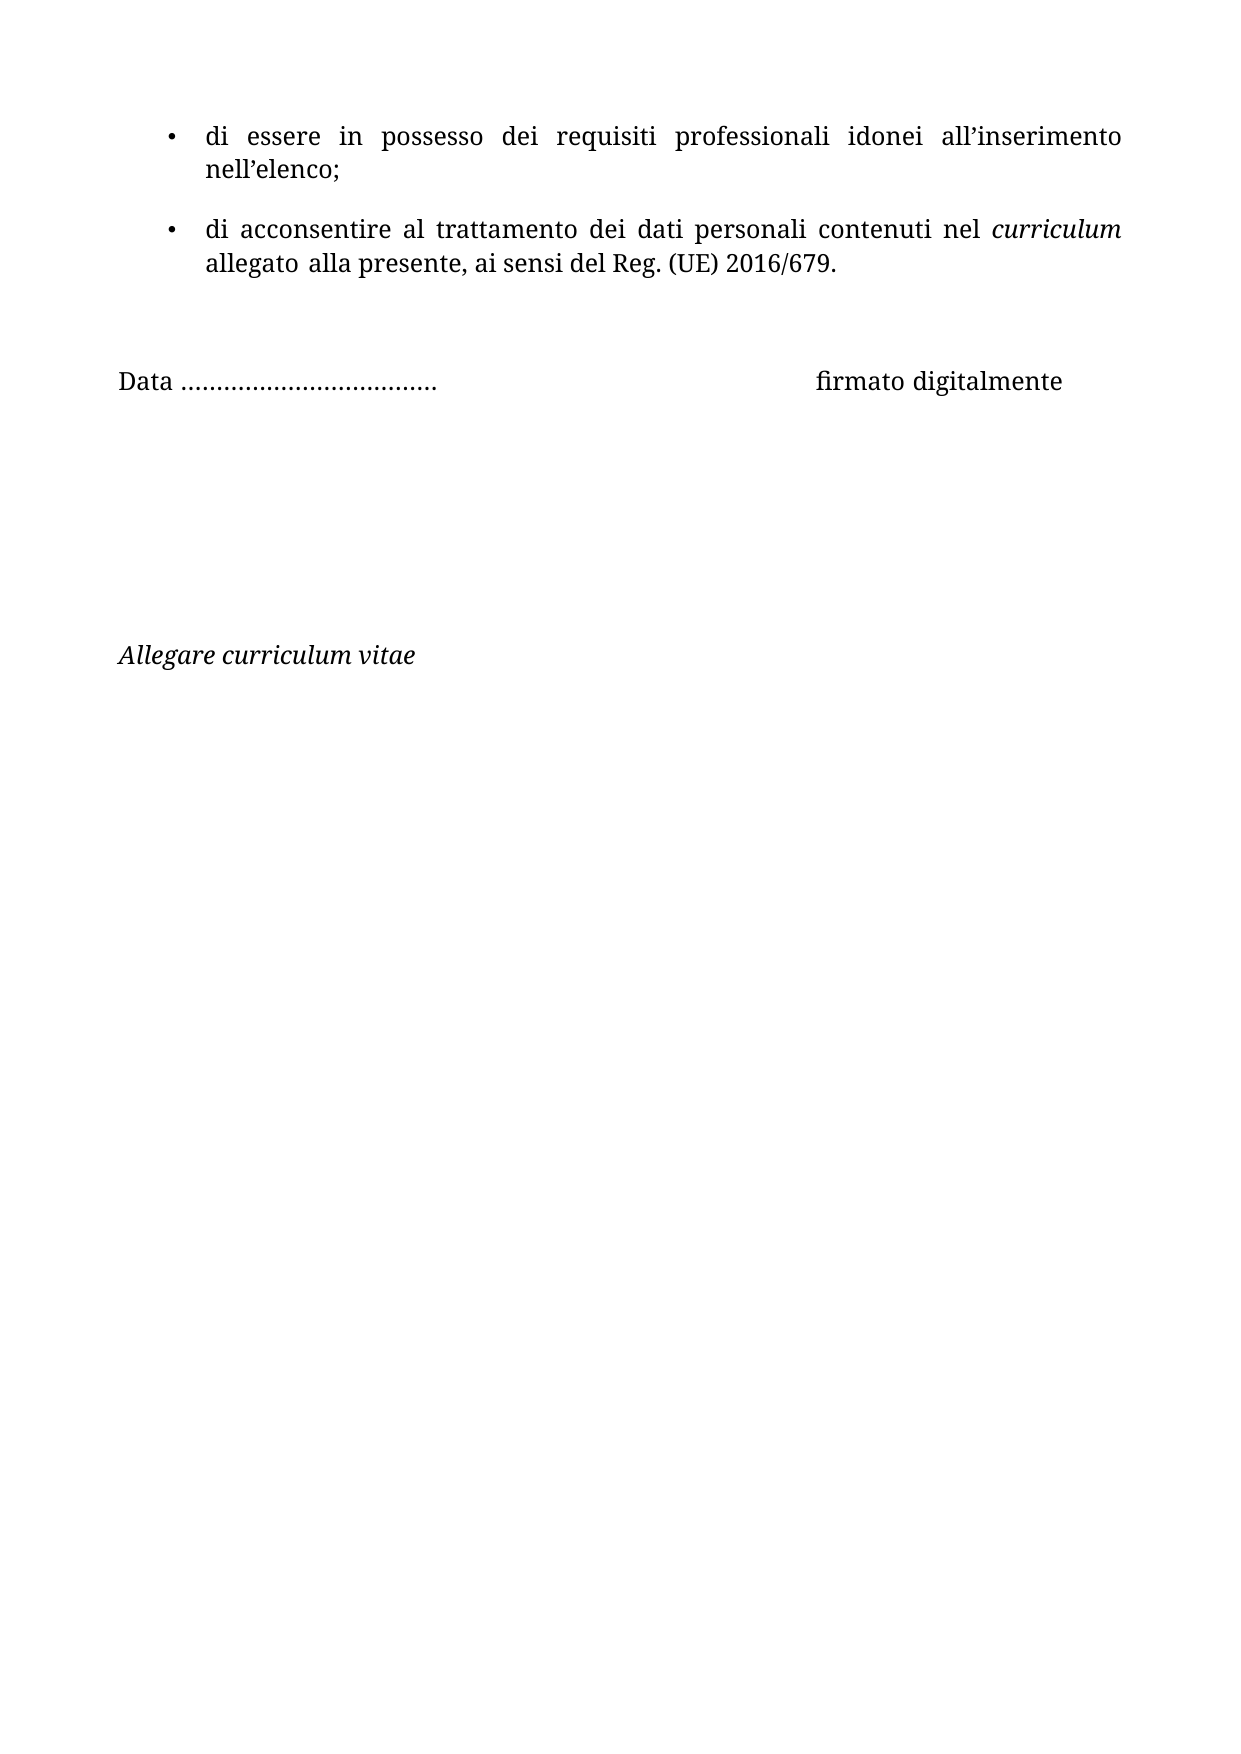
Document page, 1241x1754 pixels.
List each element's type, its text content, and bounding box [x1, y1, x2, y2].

list di essere in possesso dei requisiti professionali idonei all’inserimento nell’elenco; [168, 118, 1122, 186]
list di acconsentire al trattamento dei dati personali contenuti nel curriculum allegato alla presente, ai sensi del Reg. (UE) 2016/679. [168, 211, 1122, 279]
text Data ……………………………… firmato digitalmente [118, 364, 1122, 398]
list Allegare curriculum vitae [118, 638, 1016, 672]
